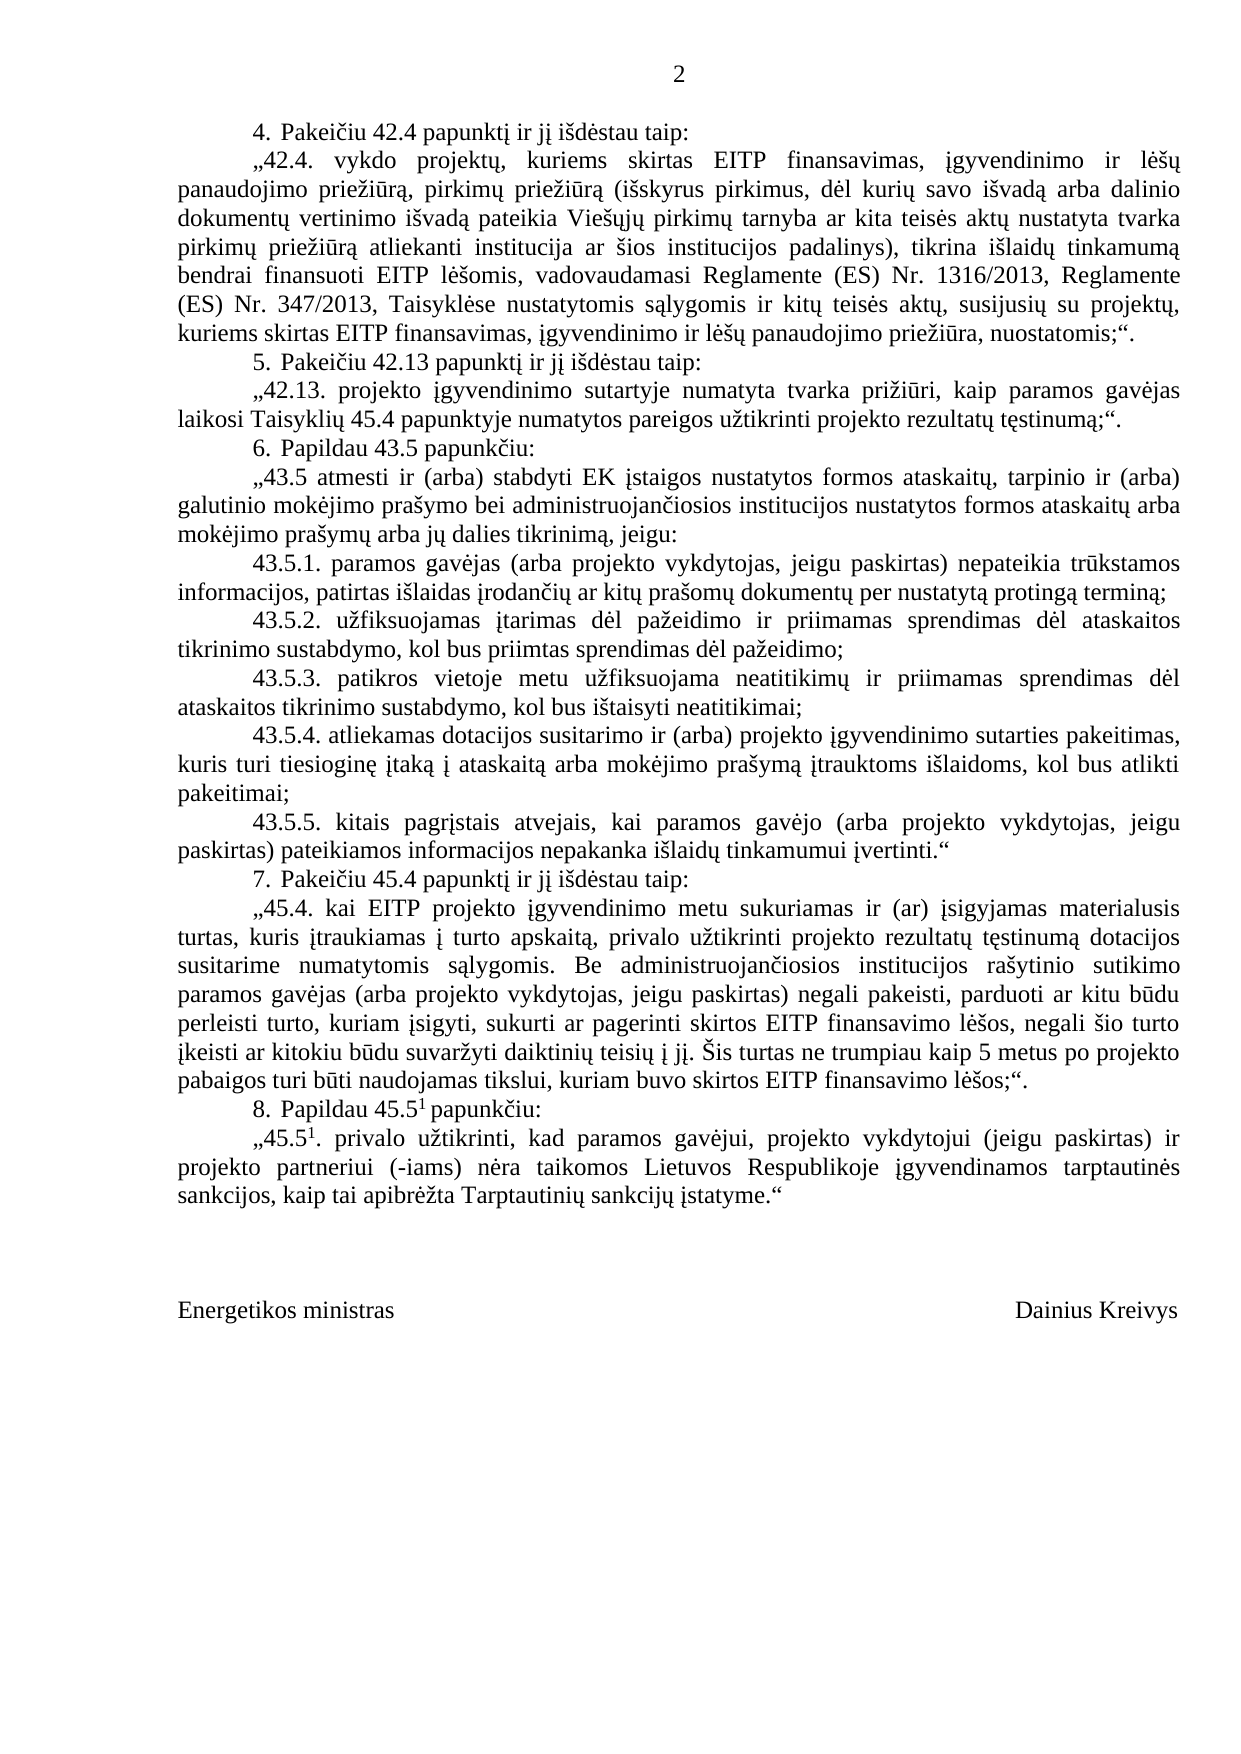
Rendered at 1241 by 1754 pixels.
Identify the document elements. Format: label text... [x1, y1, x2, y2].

text „42.4. vykdo projektų, kuriems skirtas EITP finansavimas, įgyvendinimo ir lėšų panaudojimo priežiūrą, pirkimų priežiūrą (išskyrus pirkimus, dėl kurių savo išvadą arba dalinio dokumentų vertinimo išvadą pateikia Viešųjų pirkimų tarnyba ar kita teisės aktų nustatyta tvarka pirkimų priežiūrą atliekanti institucija ar šios institucijos padalinys), tikrina išlaidų tinkamumą bendrai finansuoti EITP lėšomis, vadovaudamasi Reglamente (ES) Nr. 1316/2013, Reglamente (ES) Nr. 347/2013, Taisyklėse nustatytomis sąlygomis ir kitų teisės aktų, susijusių su projektų, kuriems skirtas EITP finansavimas, įgyvendinimo ir lėšų panaudojimo priežiūra, nuostatomis;“. [177, 145, 1181, 347]
text 7. Pakeičiu 45.4 papunktį ir jį išdėstau taip: [177, 864, 1181, 893]
text 43.5.3. patikros vietoje metu užfiksuojama neatitikimų ir priimamas sprendimas dėl ataskaitos tikrinimo sustabdymo, kol bus ištaisyti neatitikimai; [177, 663, 1181, 720]
text Energetikos ministras Dainius Kreivys [177, 1295, 1181, 1324]
text „45.4. kai EITP projekto įgyvendinimo metu sukuriamas ir (ar) įsigyjamas materialusis turtas, kuris įtraukiamas į turto apskaitą, privalo užtikrinti projekto rezultatų tęstinumą dotacijos susitarime numatytomis sąlygomis. Be administruojančiosios institucijos rašytinio sutikimo paramos gavėjas (arba projekto vykdytojas, jeigu paskirtas) negali pakeisti, parduoti ar kitu būdu perleisti turto, kuriam įsigyti, sukurti ar pagerinti skirtos EITP finansavimo lėšos, negali šio turto įkeisti ar kitokiu būdu suvaržyti daiktinių teisių į jį. Šis turtas ne trumpiau kaip 5 metus po projekto pabaigos turi būti naudojamas tikslui, kuriam buvo skirtos EITP finansavimo lėšos;“. [177, 893, 1181, 1094]
text 4. Pakeičiu 42.4 papunktį ir jį išdėstau taip: [177, 117, 1181, 145]
text „43.5 atmesti ir (arba) stabdyti EK įstaigos nustatytos formos ataskaitų, tarpinio ir (arba) galutinio mokėjimo prašymo bei administruojančiosios institucijos nustatytos formos ataskaitų arba mokėjimo prašymų arba jų dalies tikrinimą, jeigu: [177, 462, 1181, 548]
text „45.51. privalo užtikrinti, kad paramos gavėjui, projekto vykdytojui (jeigu paskirtas) ir projekto partneriui (-iams) nėra taikomos Lietuvos Respublikoje įgyvendinamos tarptautinės sankcijos, kaip tai apibrėžta Tarptautinių sankcijų įstatyme.“ [177, 1123, 1181, 1209]
text 43.5.2. užfiksuojamas įtarimas dėl pažeidimo ir priimamas sprendimas dėl ataskaitos tikrinimo sustabdymo, kol bus priimtas sprendimas dėl pažeidimo; [177, 605, 1181, 663]
text 8. Papildau 45.51 papunkčiu: [177, 1094, 1181, 1123]
text 43.5.1. paramos gavėjas (arba projekto vykdytojas, jeigu paskirtas) nepateikia trūkstamos informacijos, patirtas išlaidas įrodančių ar kitų prašomų dokumentų per nustatytą protingą terminą; [177, 548, 1181, 605]
text 6. Papildau 43.5 papunkčiu: [177, 433, 1181, 462]
text 43.5.4. atliekamas dotacijos susitarimo ir (arba) projekto įgyvendinimo sutarties pakeitimas, kuris turi tiesioginę įtaką į ataskaitą arba mokėjimo prašymą įtrauktoms išlaidoms, kol bus atlikti pakeitimai; [177, 720, 1181, 807]
text 5. Pakeičiu 42.13 papunktį ir jį išdėstau taip: [177, 347, 1181, 375]
text 43.5.5. kitais pagrįstais atvejais, kai paramos gavėjo (arba projekto vykdytojas, jeigu paskirtas) pateikiamos informacijos nepakanka išlaidų tinkamumui įvertinti.“ [177, 807, 1181, 864]
text „42.13. projekto įgyvendinimo sutartyje numatyta tvarka prižiūri, kaip paramos gavėjas laikosi Taisyklių 45.4 papunktyje numatytos pareigos užtikrinti projekto rezultatų tęstinumą;“. [177, 375, 1181, 433]
